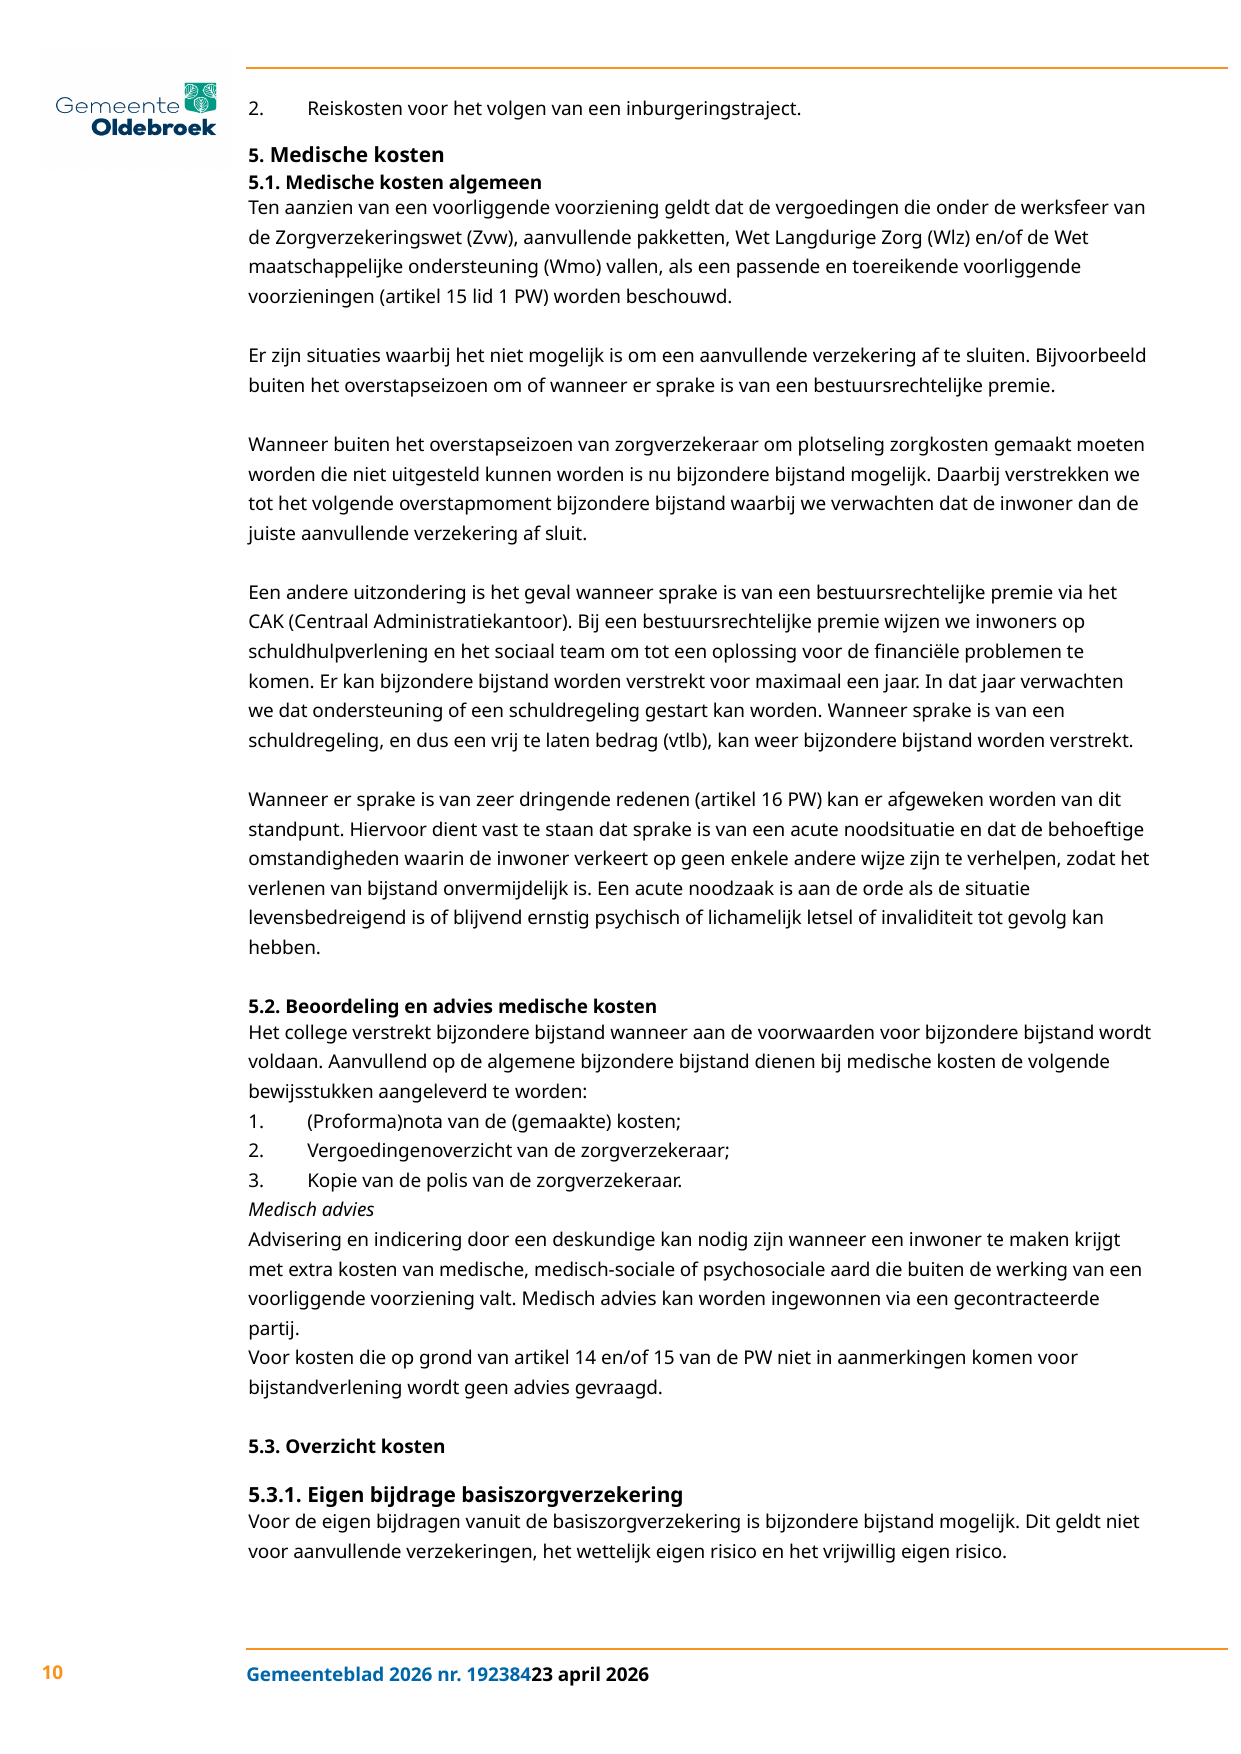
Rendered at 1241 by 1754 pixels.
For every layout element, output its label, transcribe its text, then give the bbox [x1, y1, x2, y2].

list Vergoedingenoverzicht van de zorgverzekeraar; [248, 1137, 1152, 1163]
text Wanneer er sprake is van zeer dringende redenen (artikel 16 PW) kan er afgeweken worden van dit standpunt. Hiervoor dient vast te staan dat sprake is van een acute noodsituatie en dat de behoeftige omstandigheden waarin de inwoner verkeert op geen enkele andere wijze zijn te verhelpen, zodat het verlenen van bijstand onvermijdelijk is. Een acute noodzaak is aan de orde als de situatie levensbedreigend is of blijvend ernstig psychisch of lichamelijk letsel of invaliditeit tot gevolg kan hebben. [248, 786, 1152, 960]
list Kopie van de polis van de zorgverzekeraar. [248, 1167, 1152, 1193]
text Ten aanzien van een voorliggende voorziening geldt dat de vergoedingen die onder de werksfeer van de Zorgverzekeringswet (Zvw), aanvullende pakketten, Wet Langdurige Zorg (Wlz) en/of de Wet maatschappelijke ondersteuning (Wmo) vallen, als een passende en toereikende voorliggende voorzieningen (artikel 15 lid 1 PW) worden beschouwd. [248, 194, 1152, 309]
text Voor de eigen bijdragen vanuit de basiszorgverzekering is bijzondere bijstand mogelijk. Dit geldt niet voor aanvullende verzekeringen, het wettelijk eigen risico en het vrijwillig eigen risico. [248, 1508, 1152, 1563]
text Advisering en indicering door een deskundige kan nodig zijn wanneer een inwoner te maken krijgt met extra kosten van medische, medisch-sociale of psychosociale aard die buiten de werking van een voorliggende voorziening valt. Medisch advies kan worden ingewonnen via een gecontracteerde partij. [248, 1226, 1152, 1341]
text Het college verstrekt bijzondere bijstand wanneer aan de voorwaarden voor bijzondere bijstand wordt voldaan. Aanvullend op de algemene bijzondere bijstand dienen bij medische kosten de volgende bewijsstukken aangeleverd te worden: [248, 1019, 1152, 1104]
picture [41, 47, 231, 172]
text Wanneer buiten het overstapseizoen van zorgverzekeraar om plotseling zorgkosten gemaakt moeten worden die niet uitgesteld kunnen worden is nu bijzondere bijstand mogelijk. Daarbij verstrekken we tot het volgende overstapmoment bijzondere bijstand waarbij we verwachten dat de inwoner dan de juiste aanvullende verzekering af sluit. [248, 431, 1152, 546]
text Voor kosten die op grond van artikel 14 en/of 15 van de PW niet in aanmerkingen komen voor bijstandverlening wordt geen advies gevraagd. [248, 1344, 1152, 1400]
list Reiskosten voor het volgen van een inburgeringstraject. [248, 95, 1152, 121]
text 5.3.1. Eigen bijdrage basiszorgverzekering [248, 1480, 1152, 1508]
text 5.3. Overzicht kosten [248, 1433, 1152, 1459]
text 5.2. Beoordeling en advies medische kosten [248, 993, 1152, 1019]
text 5.1. Medische kosten algemeen [248, 169, 1152, 194]
text Een andere uitzondering is het geval wanneer sprake is van een bestuursrechtelijke premie via het CAK (Centraal Administratiekantoor). Bij een bestuursrechtelijke premie wijzen we inwoners op schuldhulpverlening en het sociaal team om tot een oplossing voor de financiële problemen te komen. Er kan bijzondere bijstand worden verstrekt voor maximaal een jaar. In dat jaar verwachten we dat ondersteuning of een schuldregeling gestart kan worden. Wanneer sprake is van een schuldregeling, en dus een vrij te laten bedrag (vtlb), kan weer bijzondere bijstand worden verstrekt. [248, 579, 1152, 753]
text Medisch advies [248, 1197, 1152, 1222]
text Er zijn situaties waarbij het niet mogelijk is om een aanvullende verzekering af te sluiten. Bijvoorbeeld buiten het overstapseizoen om of wanneer er sprake is van een bestuursrechtelijke premie. [248, 342, 1152, 398]
list (Proforma)nota van de (gemaakte) kosten; [248, 1108, 1152, 1133]
text 5. Medische kosten [248, 140, 1152, 169]
